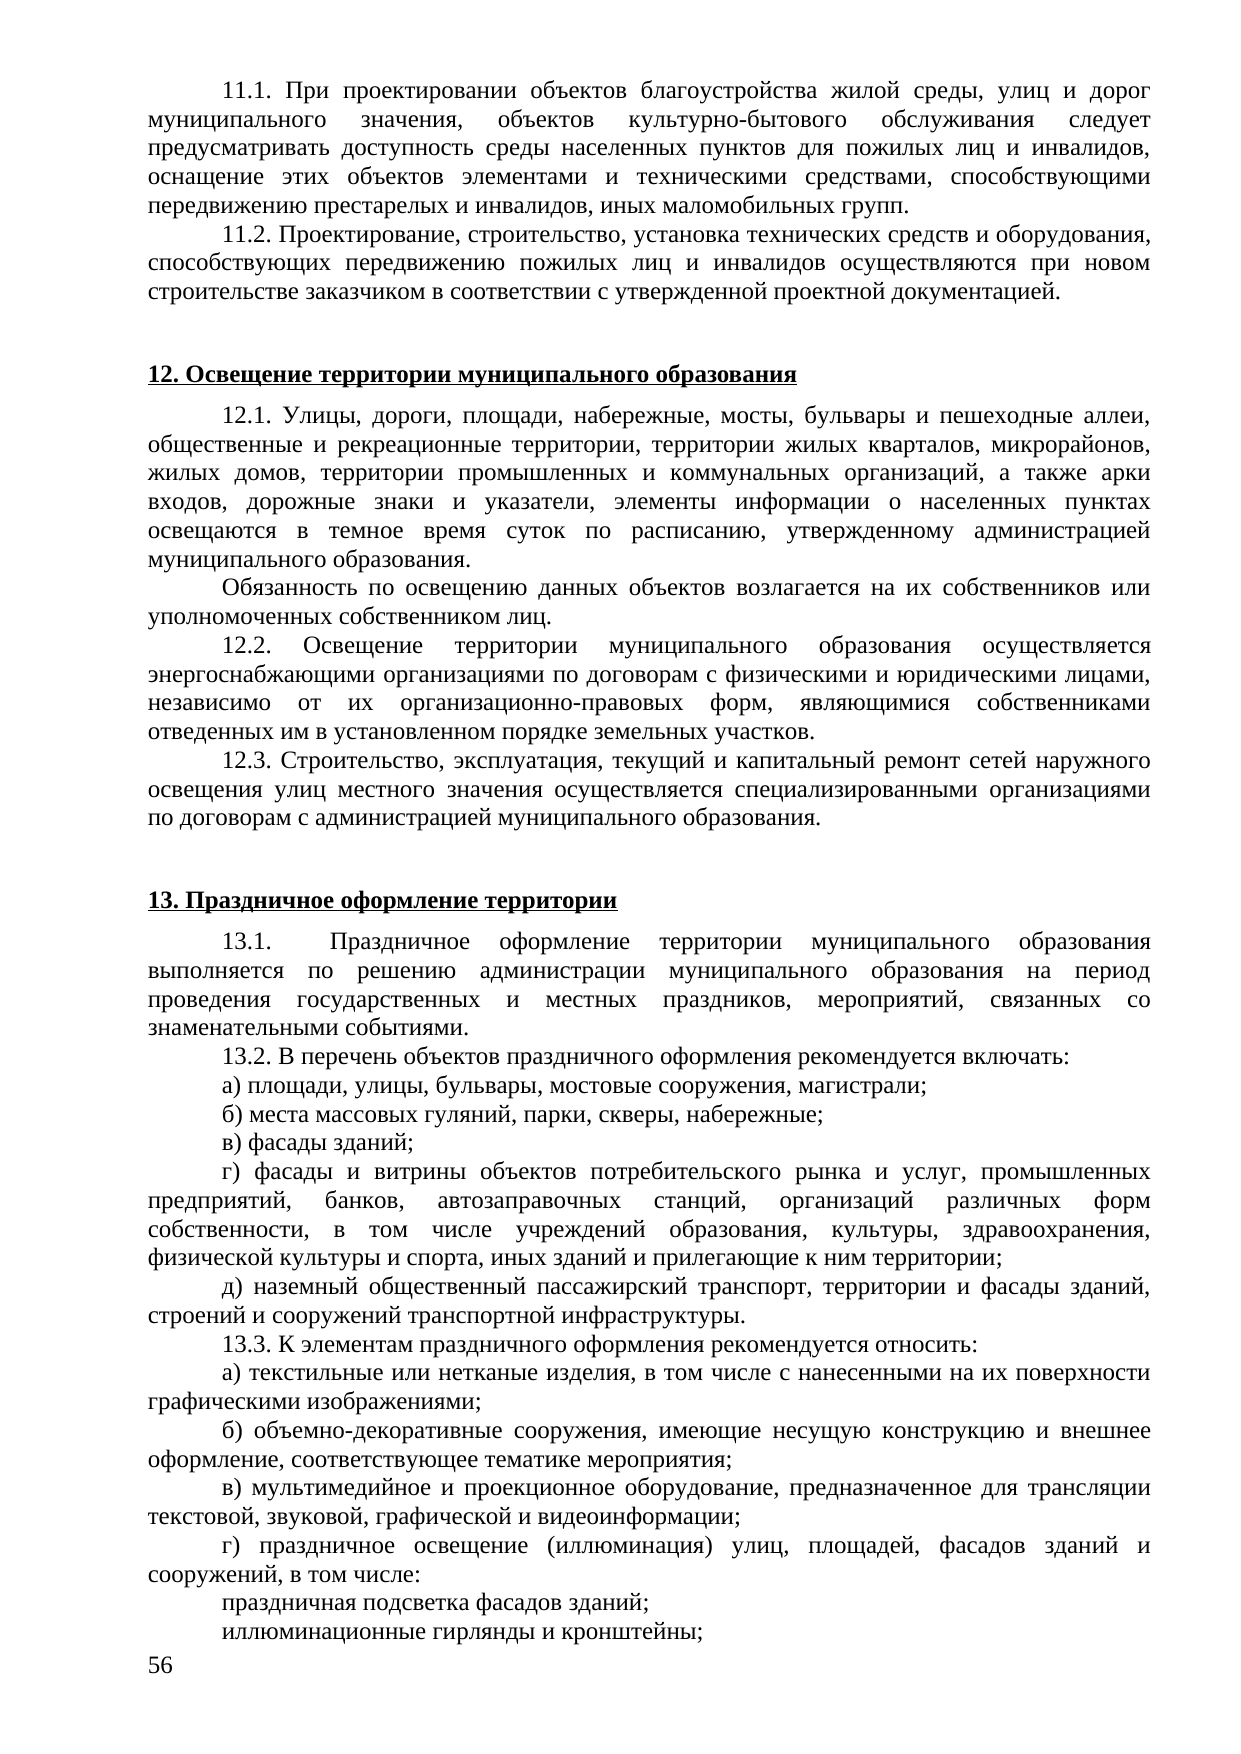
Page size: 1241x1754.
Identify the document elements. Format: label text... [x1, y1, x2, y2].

text 13.2. В перечень объектов праздничного оформления рекомендуется включать: [148, 1041, 1152, 1070]
text г) фасады и витрины объектов потребительского рынка и услуг, промышленных предприятий, банков, автозаправочных станций, организаций различных форм собственности, в том числе учреждений образования, культуры, здравоохранения, физической культуры и спорта, иных зданий и прилегающие к ним территории; [148, 1156, 1152, 1271]
text 11.2. Проектирование, строительство, установка технических средств и оборудования, способствующих передвижению пожилых лиц и инвалидов осуществляются при новом строительстве заказчиком в соответствии с утвержденной проектной документацией. [148, 219, 1152, 305]
text 12.1. Улицы, дороги, площади, набережные, мосты, бульвары и пешеходные аллеи, общественные и рекреационные территории, территории жилых кварталов, микрорайонов, жилых домов, территории промышленных и коммунальных организаций, а также арки входов, дорожные знаки и указатели, элементы информации о населенных пунктах освещаются в темное время суток по расписанию, утвержденному администрацией муниципального образования. [148, 400, 1152, 572]
text 13.3. К элементам праздничного оформления рекомендуется относить: [148, 1329, 1152, 1357]
text г) праздничное освещение (иллюминация) улиц, площадей, фасадов зданий и сооружений, в том числе: [148, 1530, 1152, 1587]
text 12. Освещение территории муниципального образования [148, 359, 1152, 387]
text в) фасады зданий; [148, 1127, 1152, 1156]
text иллюминационные гирлянды и кронштейны; [148, 1616, 1152, 1645]
text праздничная подсветка фасадов зданий; [148, 1587, 1152, 1616]
text а) площади, улицы, бульвары, мостовые сооружения, магистрали; [148, 1070, 1152, 1099]
text в) мультимедийное и проекционное оборудование, предназначенное для трансляции текстовой, звуковой, графической и видеоинформации; [148, 1472, 1152, 1530]
text 13. Праздничное оформление территории [148, 885, 1152, 914]
text 11.1. При проектировании объектов благоустройства жилой среды, улиц и дорог муниципального значения, объектов культурно-бытового обслуживания следует предусматривать доступность среды населенных пунктов для пожилых лиц и инвалидов, оснащение этих объектов элементами и техническими средствами, способствующими передвижению престарелых и инвалидов, иных маломобильных групп. [148, 75, 1152, 219]
text 13.1. Праздничное оформление территории муниципального образования выполняется по решению администрации муниципального образования на период проведения государственных и местных праздников, мероприятий, связанных со знаменательными событиями. [148, 926, 1152, 1041]
text 12.2. Освещение территории муниципального образования осуществляется энергоснабжающими организациями по договорам с физическими и юридическими лицами, независимо от их организационно-правовых форм, являющимися собственниками отведенных им в установленном порядке земельных участков. [148, 630, 1152, 745]
text б) места массовых гуляний, парки, скверы, набережные; [148, 1099, 1152, 1127]
text б) объемно-­декоративные сооружения, имеющие несущую конструкцию и внешнее оформление, соответствующее тематике мероприятия; [148, 1415, 1152, 1472]
text 12.3. Строительство, эксплуатация, текущий и капитальный ремонт сетей наружного освещения улиц местного значения осуществляется специализированными организациями по договорам с администрацией муниципального образования. [148, 745, 1152, 831]
text д) наземный общественный пассажирский транспорт, территории и фасады зданий, строений и сооружений транспортной инфраструктуры. [148, 1271, 1152, 1329]
text Обязанность по освещению данных объектов возлагается на их собственников или уполномоченных собственником лиц. [148, 572, 1152, 630]
text а) текстильные или нетканые изделия, в том числе с нанесенными на их поверхности графическими изображениями; [148, 1357, 1152, 1415]
